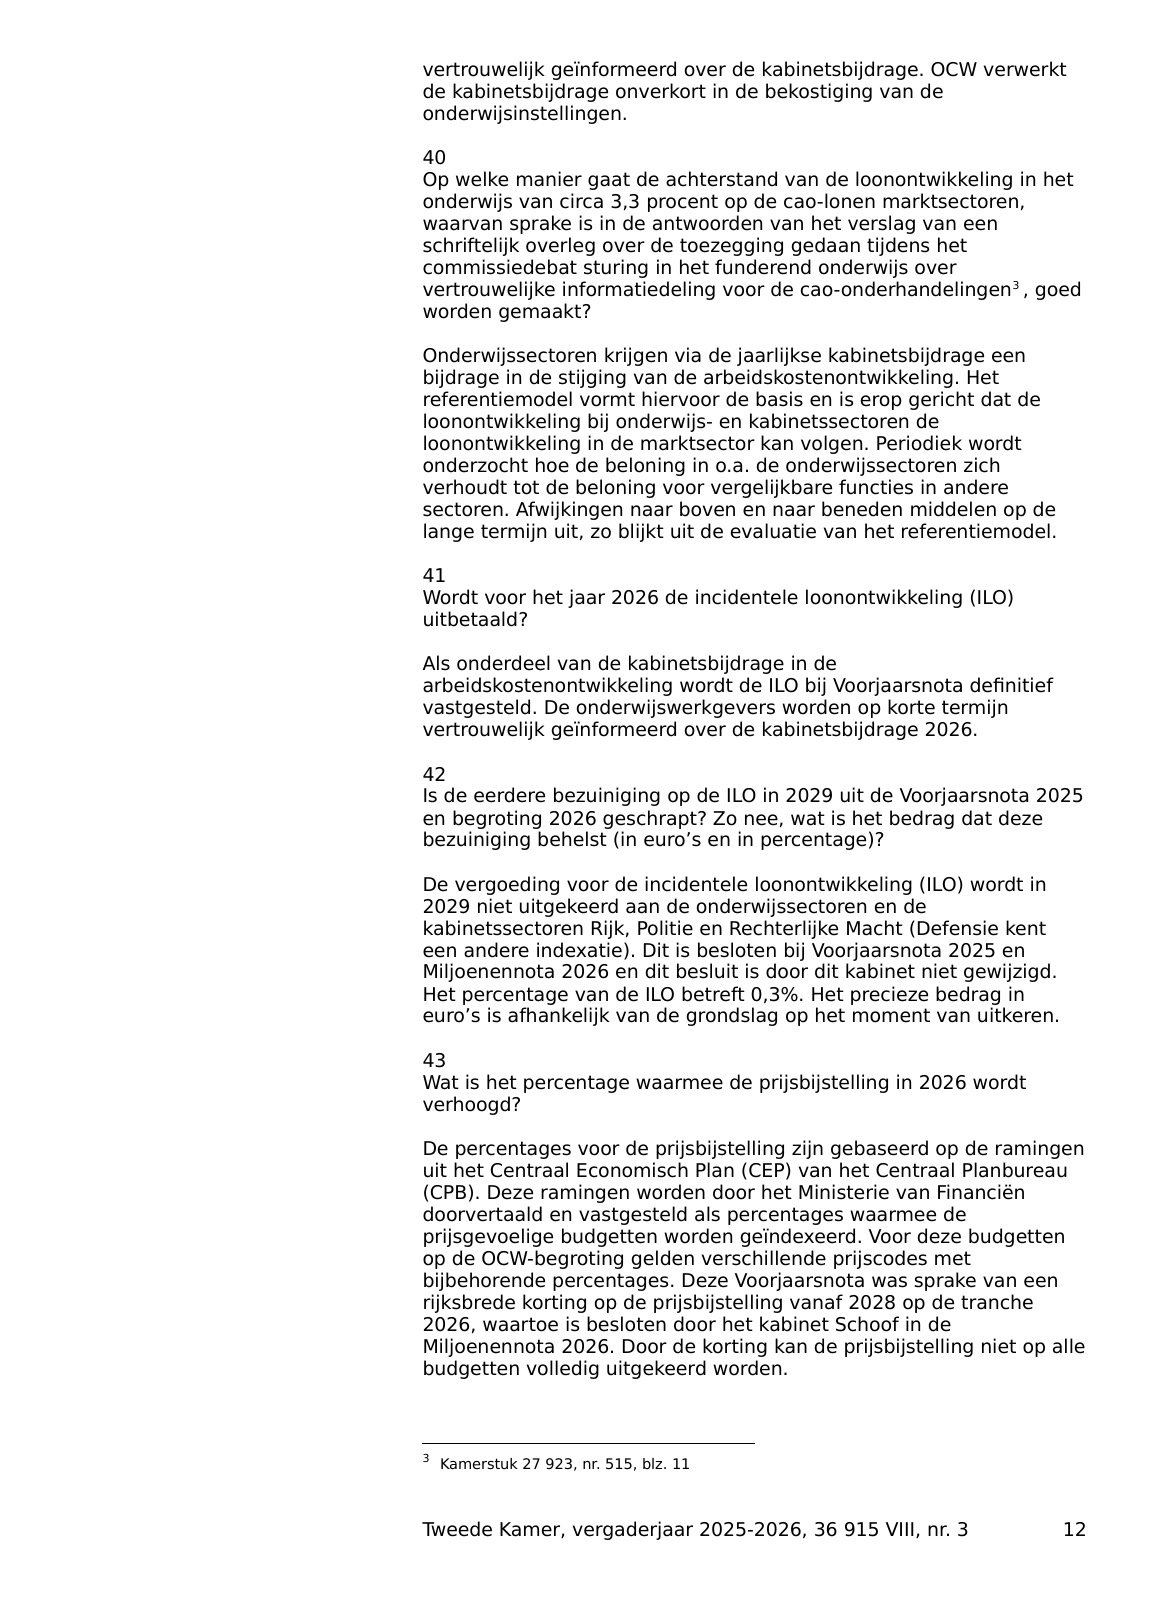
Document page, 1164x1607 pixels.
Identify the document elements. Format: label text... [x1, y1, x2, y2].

text Onderwijssectoren krijgen via de jaarlijkse kabinetsbijdrage een bijdrage in de stijging van de arbeidskostenontwikkeling. Het referentiemodel vormt hiervoor de basis en is erop gericht dat de loonontwikkeling bij onderwijs- en kabinetssectoren de loonontwikkeling in de marktsector kan volgen. Periodiek wordt onderzocht hoe de beloning in o.a. de onderwijssectoren zich verhoudt tot de beloning voor vergelijkbare functies in andere sectoren. Afwijkingen naar boven en naar beneden middelen op de lange termijn uit, zo blijkt uit de evaluatie van het referentiemodel. [422, 345, 1087, 543]
text De percentages voor de prijsbijstelling zijn gebaseerd op de ramingen uit het Centraal Economisch Plan (CEP) van het Centraal Planbureau (CPB). Deze ramingen worden door het Ministerie van Financiën doorvertaald en vastgesteld als percentages waarmee de prijsgevoelige budgetten worden geïndexeerd. Voor deze budgetten op de OCW-begroting gelden verschillende prijscodes met bijbehorende percentages. Deze Voorjaarsnota was sprake van een rijksbrede korting op de prijsbijstelling vanaf 2028 op de tranche 2026, waartoe is besloten door het kabinet Schoof in de Miljoenennota 2026. Door de korting kan de prijsbijstelling niet op alle budgetten volledig uitgekeerd worden. [422, 1138, 1087, 1379]
text 40 [422, 147, 1087, 169]
text Kamerstuk 27 923, nr. 515, blz. 11 [422, 1452, 1087, 1474]
text Op welke manier gaat de achterstand van de loonontwikkeling in het onderwijs van circa 3,3 procent op de cao-lonen marktsectoren, waarvan sprake is in de antwoorden van het verslag van een schriftelijk overleg over de toezegging gedaan tijdens het commissiedebat sturing in het funderend onderwijs over vertrouwelijke informatiedeling voor de cao-onderhandelingen, goed worden gemaakt? [422, 169, 1087, 323]
text vertrouwelijk geïnformeerd over de kabinetsbijdrage. OCW verwerkt de kabinetsbijdrage onverkort in de bekostiging van de onderwijsinstellingen. [422, 59, 1087, 125]
text De vergoeding voor de incidentele loonontwikkeling (ILO) wordt in 2029 niet uitgekeerd aan de onderwijssectoren en de kabinetssectoren Rijk, Politie en Rechterlijke Macht (Defensie kent een andere indexatie). Dit is besloten bij Voorjaarsnota 2025 en Miljoenennota 2026 en dit besluit is door dit kabinet niet gewijzigd. Het percentage van de ILO betreft 0,3%. Het precieze bedrag in euro’s is afhankelijk van de grondslag op het moment van uitkeren. [422, 873, 1087, 1027]
text Wat is het percentage waarmee de prijsbijstelling in 2026 wordt verhoogd? [422, 1072, 1087, 1116]
text Is de eerdere bezuiniging op de ILO in 2029 uit de Voorjaarsnota 2025 en begroting 2026 geschrapt? Zo nee, wat is het bedrag dat deze bezuiniging behelst (in euro’s en in percentage)? [422, 785, 1087, 851]
text 42 [422, 763, 1087, 785]
text Als onderdeel van de kabinetsbijdrage in de arbeidskostenontwikkeling wordt de ILO bij Voorjaarsnota definitief vastgesteld. De onderwijswerkgevers worden op korte termijn vertrouwelijk geïnformeerd over de kabinetsbijdrage 2026. [422, 653, 1087, 741]
text 41 [422, 565, 1087, 587]
text Wordt voor het jaar 2026 de incidentele loonontwikkeling (ILO) uitbetaald? [422, 587, 1087, 631]
text 43 [422, 1049, 1087, 1072]
